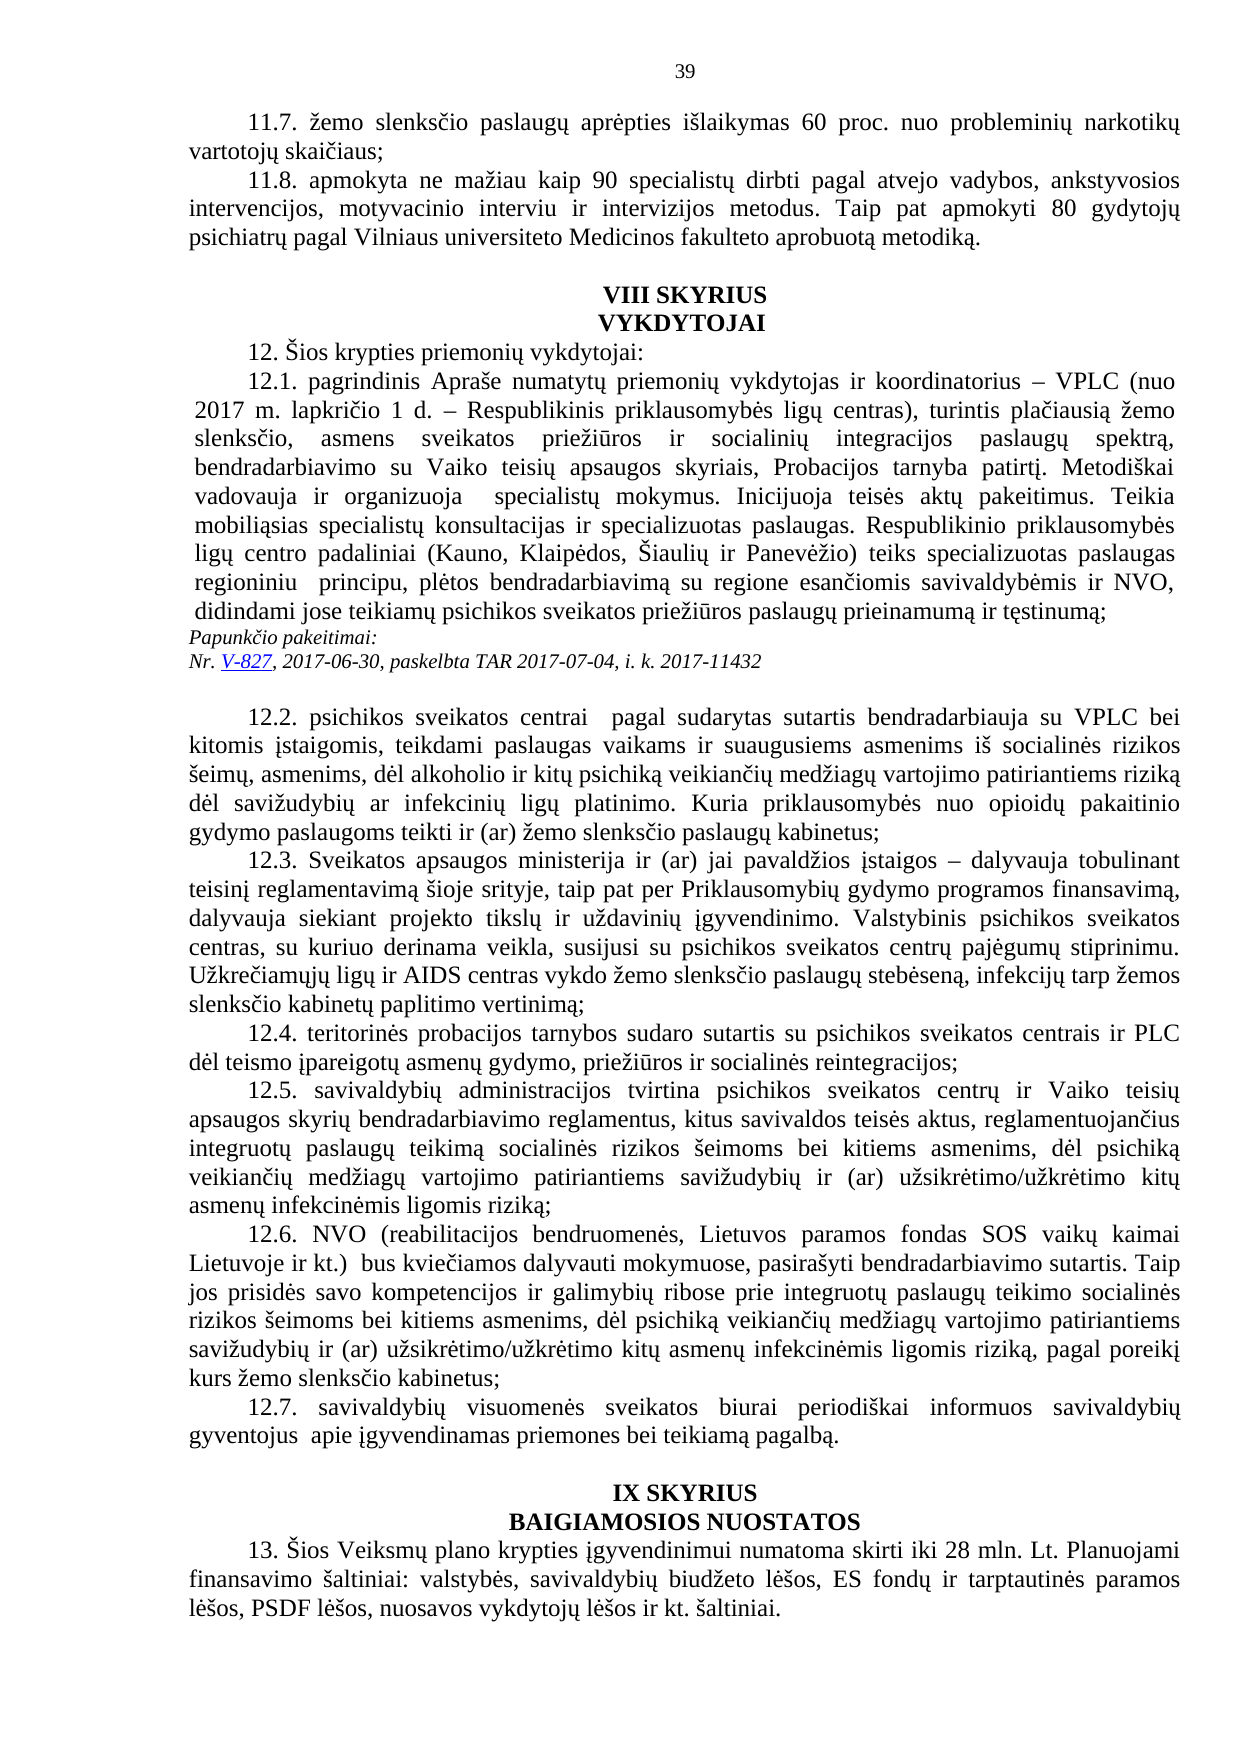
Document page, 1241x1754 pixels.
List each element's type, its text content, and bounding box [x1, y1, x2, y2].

text VIII SKYRIUS [188, 280, 1181, 308]
text 13. Šios Veiksmų plano krypties įgyvendinimui numatoma skirti iki 28 mln. Lt. Planuojami finansavimo šaltiniai: valstybės, savivaldybių biudžeto lėšos, ES fondų ir tarptautinės paramos lėšos, PSDF lėšos, nuosavos vykdytojų lėšos ir kt. šaltiniai. [188, 1535, 1181, 1622]
text Nr. V-827, 2017-06-30, paskelbta TAR 2017-07-04, i. k. 2017-11432 [188, 649, 1181, 673]
text 11.7. žemo slenksčio paslaugų aprėpties išlaikymas 60 proc. nuo probleminių narkotikų vartotojų skaičiaus; [188, 107, 1181, 165]
text 12.2. psichikos sveikatos centrai pagal sudarytas sutartis bendradarbiauja su VPLC bei kitomis įstaigomis, teikdami paslaugas vaikams ir suaugusiems asmenims iš socialinės rizikos šeimų, asmenims, dėl alkoholio ir kitų psichiką veikiančių medžiagų vartojimo patiriantiems riziką dėl savižudybių ar infekcinių ligų platinimo. Kuria priklausomybės nuo opioidų pakaitinio gydymo paslaugoms teikti ir (ar) žemo slenksčio paslaugų kabinetus; [188, 702, 1181, 845]
text BAIGIAMOSIOS NUOSTATOS [188, 1507, 1181, 1535]
text 12.7. savivaldybių visuomenės sveikatos biurai periodiškai informuos savivaldybių gyventojus apie įgyvendinamas priemones bei teikiamą pagalbą. [188, 1392, 1181, 1449]
text 12. Šios krypties priemonių vykdytojai: [188, 337, 1181, 366]
text IX SKYRIUS [188, 1478, 1181, 1507]
text VYKDYTOJAI [188, 308, 1181, 337]
text 11.8. apmokyta ne mažiau kaip 90 specialistų dirbti pagal atvejo vadybos, ankstyvosios intervencijos, motyvacinio interviu ir intervizijos metodus. Taip pat apmokyti 80 gydytojų psichiatrų pagal Vilniaus universiteto Medicinos fakulteto aprobuotą metodiką. [188, 165, 1181, 251]
text 12.3. Sveikatos apsaugos ministerija ir (ar) jai pavaldžios įstaigos – dalyvauja tobulinant teisinį reglamentavimą šioje srityje, taip pat per Priklausomybių gydymo programos finansavimą, dalyvauja siekiant projekto tikslų ir uždavinių įgyvendinimo. Valstybinis psichikos sveikatos centras, su kuriuo derinama veikla, susijusi su psichikos sveikatos centrų pajėgumų stiprinimu. Užkrečiamųjų ligų ir AIDS centras vykdo žemo slenksčio paslaugų stebėseną, infekcijų tarp žemos slenksčio kabinetų paplitimo vertinimą; [188, 845, 1181, 1018]
text 12.5. savivaldybių administracijos tvirtina psichikos sveikatos centrų ir Vaiko teisių apsaugos skyrių bendradarbiavimo reglamentus, kitus savivaldos teisės aktus, reglamentuojančius integruotų paslaugų teikimą socialinės rizikos šeimoms bei kitiems asmenims, dėl psichiką veikiančių medžiagų vartojimo patiriantiems savižudybių ir (ar) užsikrėtimo/užkrėtimo kitų asmenų infekcinėmis ligomis riziką; [188, 1075, 1181, 1219]
text Papunkčio pakeitimai: [188, 625, 1181, 649]
text 12.1. pagrindinis Apraše numatytų priemonių vykdytojas ir koordinatorius – VPLC (nuo 2017 m. lapkričio 1 d. – Respublikinis priklausomybės ligų centras), turintis plačiausią žemo slenksčio, asmens sveikatos priežiūros ir socialinių integracijos paslaugų spektrą, bendradarbiavimo su Vaiko teisių apsaugos skyriais, Probacijos tarnyba patirtį. Metodiškai vadovauja ir organizuoja specialistų mokymus. Inicijuoja teisės aktų pakeitimus. Teikia mobiliąsias specialistų konsultacijas ir specializuotas paslaugas. Respublikinio priklausomybės ligų centro padaliniai (Kauno, Klaipėdos, Šiaulių ir Panevėžio) teiks specializuotas paslaugas regioniniu principu, plėtos bendradarbiavimą su regione esančiomis savivaldybėmis ir NVO, didindami jose teikiamų psichikos sveikatos priežiūros paslaugų prieinamumą ir tęstinumą; [194, 366, 1175, 625]
text 12.6. NVO (reabilitacijos bendruomenės, Lietuvos paramos fondas SOS vaikų kaimai Lietuvoje ir kt.) bus kviečiamos dalyvauti mokymuose, pasirašyti bendradarbiavimo sutartis. Taip jos prisidės savo kompetencijos ir galimybių ribose prie integruotų paslaugų teikimo socialinės rizikos šeimoms bei kitiems asmenims, dėl psichiką veikiančių medžiagų vartojimo patiriantiems savižudybių ir (ar) užsikrėtimo/užkrėtimo kitų asmenų infekcinėmis ligomis riziką, pagal poreikį kurs žemo slenksčio kabinetus; [188, 1219, 1181, 1392]
text 12.4. teritorinės probacijos tarnybos sudaro sutartis su psichikos sveikatos centrais ir PLC dėl teismo įpareigotų asmenų gydymo, priežiūros ir socialinės reintegracijos; [188, 1018, 1181, 1075]
